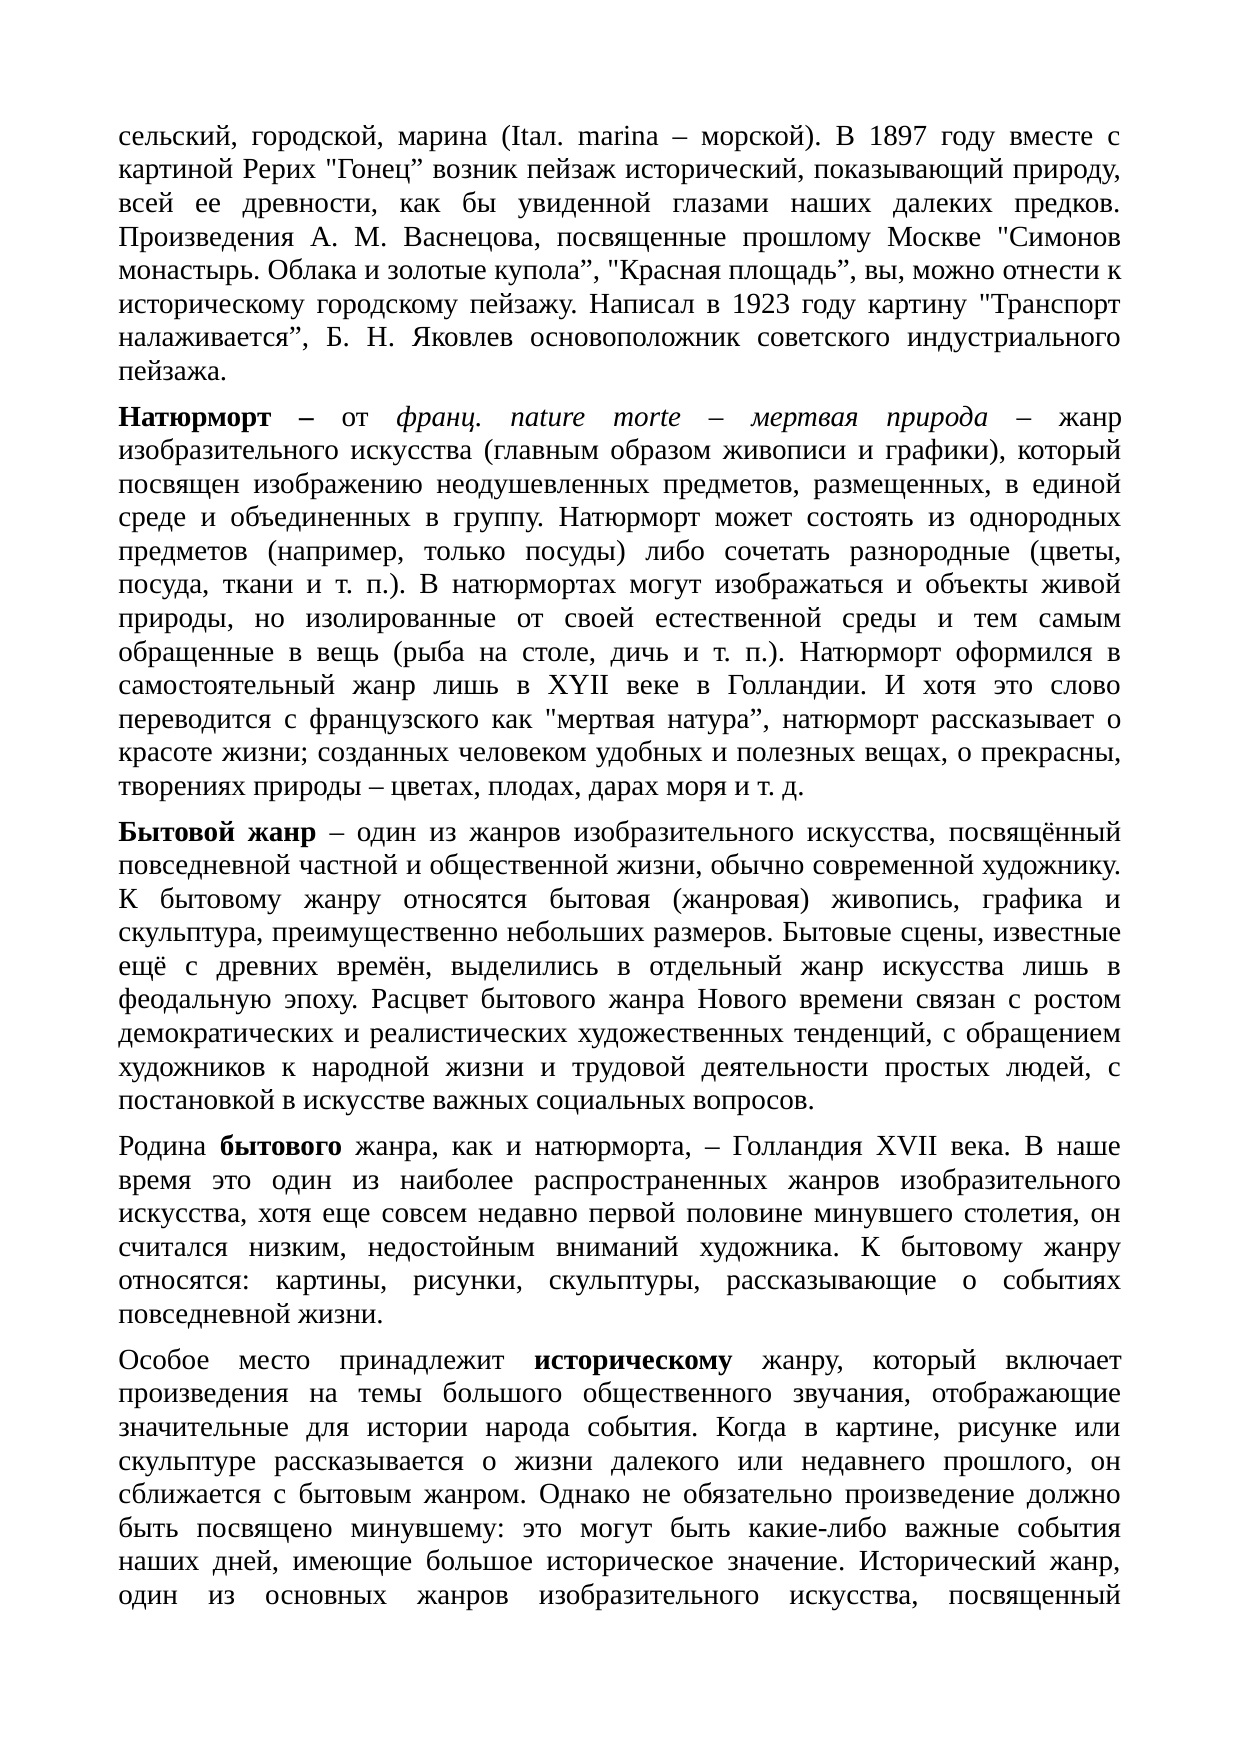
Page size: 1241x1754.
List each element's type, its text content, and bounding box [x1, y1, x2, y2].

text Бытовой жанр – один из жанров изобразительного искусства, посвящённый повседневной частной и общественной жизни, обычно современной художнику. К бытовому жанру относятся бытовая (жанровая) живопись, графика и скульптура, преимущественно небольших размеров. Бытовые сцены, известные ещё с древних времён, выделились в отдельный жанр искусства лишь в феодальную эпоху. Расцвет бытового жанра Нового времени связан с ростом демократических и реалистических художественных тенденций, с обращением художников к народной жизни и трудовой деятельности простых людей, с постановкой в искусстве важных социальных вопросов. [118, 814, 1122, 1116]
text Натюрморт – от франц. nature morte – мертвая природа – жанр изобразительного искусства (главным образом живописи и графики), который посвящен изображению неодушевленных предметов, размещенных, в единой среде и объединенных в группу. Натюрморт может состоять из однородных предметов (например, только посуды) либо сочетать разнородные (цветы, посуда, ткани и т. п.). В натюрмортах могут изображаться и объекты живой природы, но изолированные от своей естественной среды и тем самым обращенные в вещь (рыба на столе, дичь и т. п.). Натюрморт оформился в самостоятельный жанр лишь в XYII веке в Голландии. И хотя это слово переводится с французского как "мертвая натура”, натюрморт рассказывает о красоте жизни; созданных человеком удобных и полезных вещах, о прекрасны, творениях природы – цветах, плодах, дарах моря и т. д. [118, 399, 1122, 801]
text сельский, городской, марина (Itал. marina – морской). В 1897 году вместе с картиной Рерих "Гонец” возник пейзаж исторический, показывающий природу, всей ее древности, как бы увиденной глазами наших далеких предков. Произведения А. М. Васнецова, посвященные прошлому Москве "Симонов монастырь. Облака и золотые купола”, "Красная площадь”, вы, можно отнести к историческому городскому пейзажу. Написал в 1923 году картину "Транспорт налаживается”, Б. Н. Яковлев основоположник советского индустриального пейзажа. [118, 118, 1122, 386]
text Родина бытового жанра, как и натюрморта, – Голландия ХVII века. В наше время это один из наиболее распространенных жанров изобразительного искусства, хотя еще совсем недавно первой половине минувшего столетия, он считался низким, недостойным вниманий художника. К бытовому жанру относятся: картины, рисунки, скульптуры, рассказывающие о событиях повседневной жизни. [118, 1128, 1122, 1329]
text Особое место принадлежит историческому жанру, который включает произведения на темы большого общественного звучания, отображающие значительные для истории народа события. Когда в картине, рисунке или скульптуре рассказывается о жизни далекого или недавнего прошлого, он сближается с бытовым жанром. Однако не обязательно произведение должно быть посвящено минувшему: это могут быть какие-либо важные события наших дней, имеющие большое историческое значение. Исторический жанр, один из основных жанров изобразительного искусства, посвященный [118, 1342, 1122, 1610]
